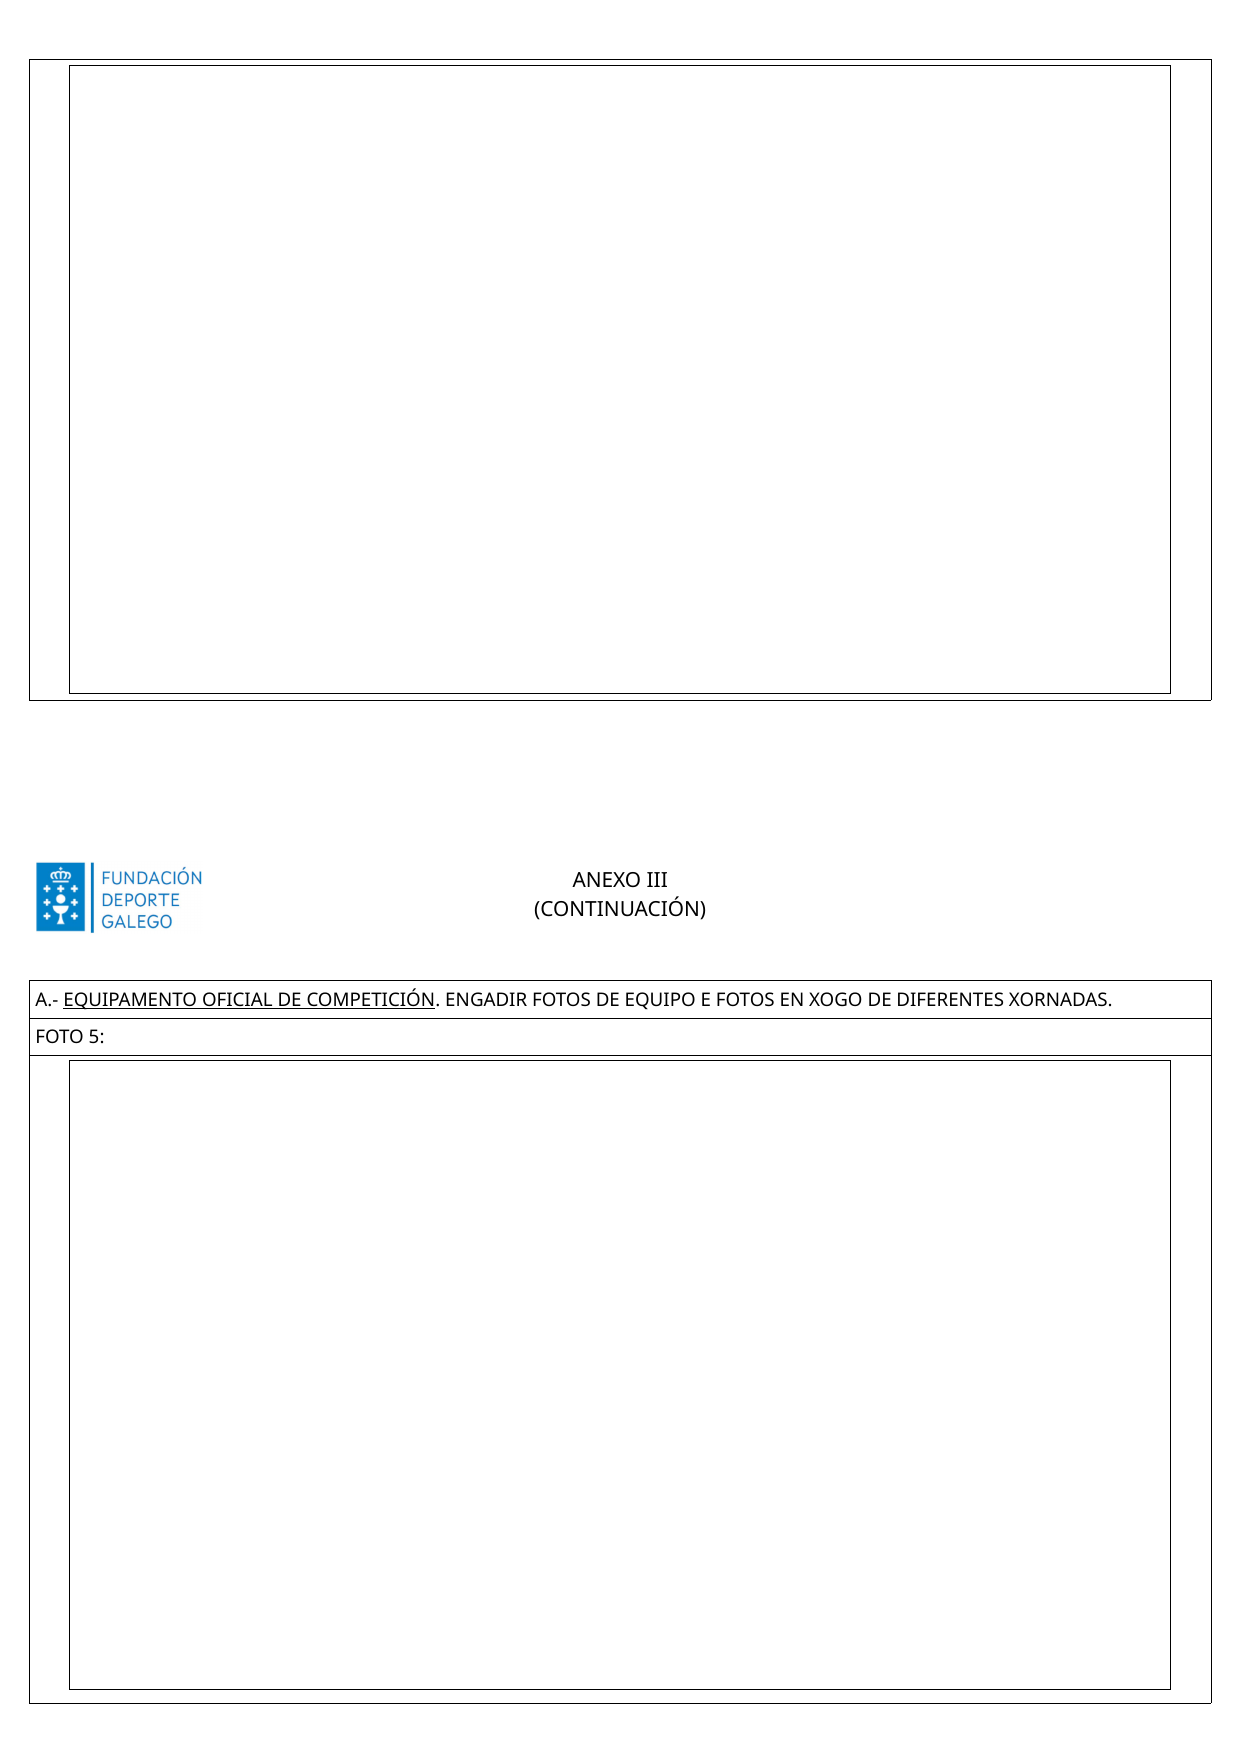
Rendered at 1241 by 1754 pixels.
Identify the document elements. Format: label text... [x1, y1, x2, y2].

table_cell [30, 60, 1211, 699]
picture [35, 861, 204, 934]
table_cell FOTO 5: [30, 1019, 1211, 1054]
table_cell [30, 1056, 1211, 1702]
table_header A.- EQUIPAMENTO OFICIAL DE COMPETICIÓN. ENGADIR FOTOS DE EQUIPO E FOTOS EN XOGO DE DIFERENTES XORNADAS. [30, 981, 1211, 1017]
